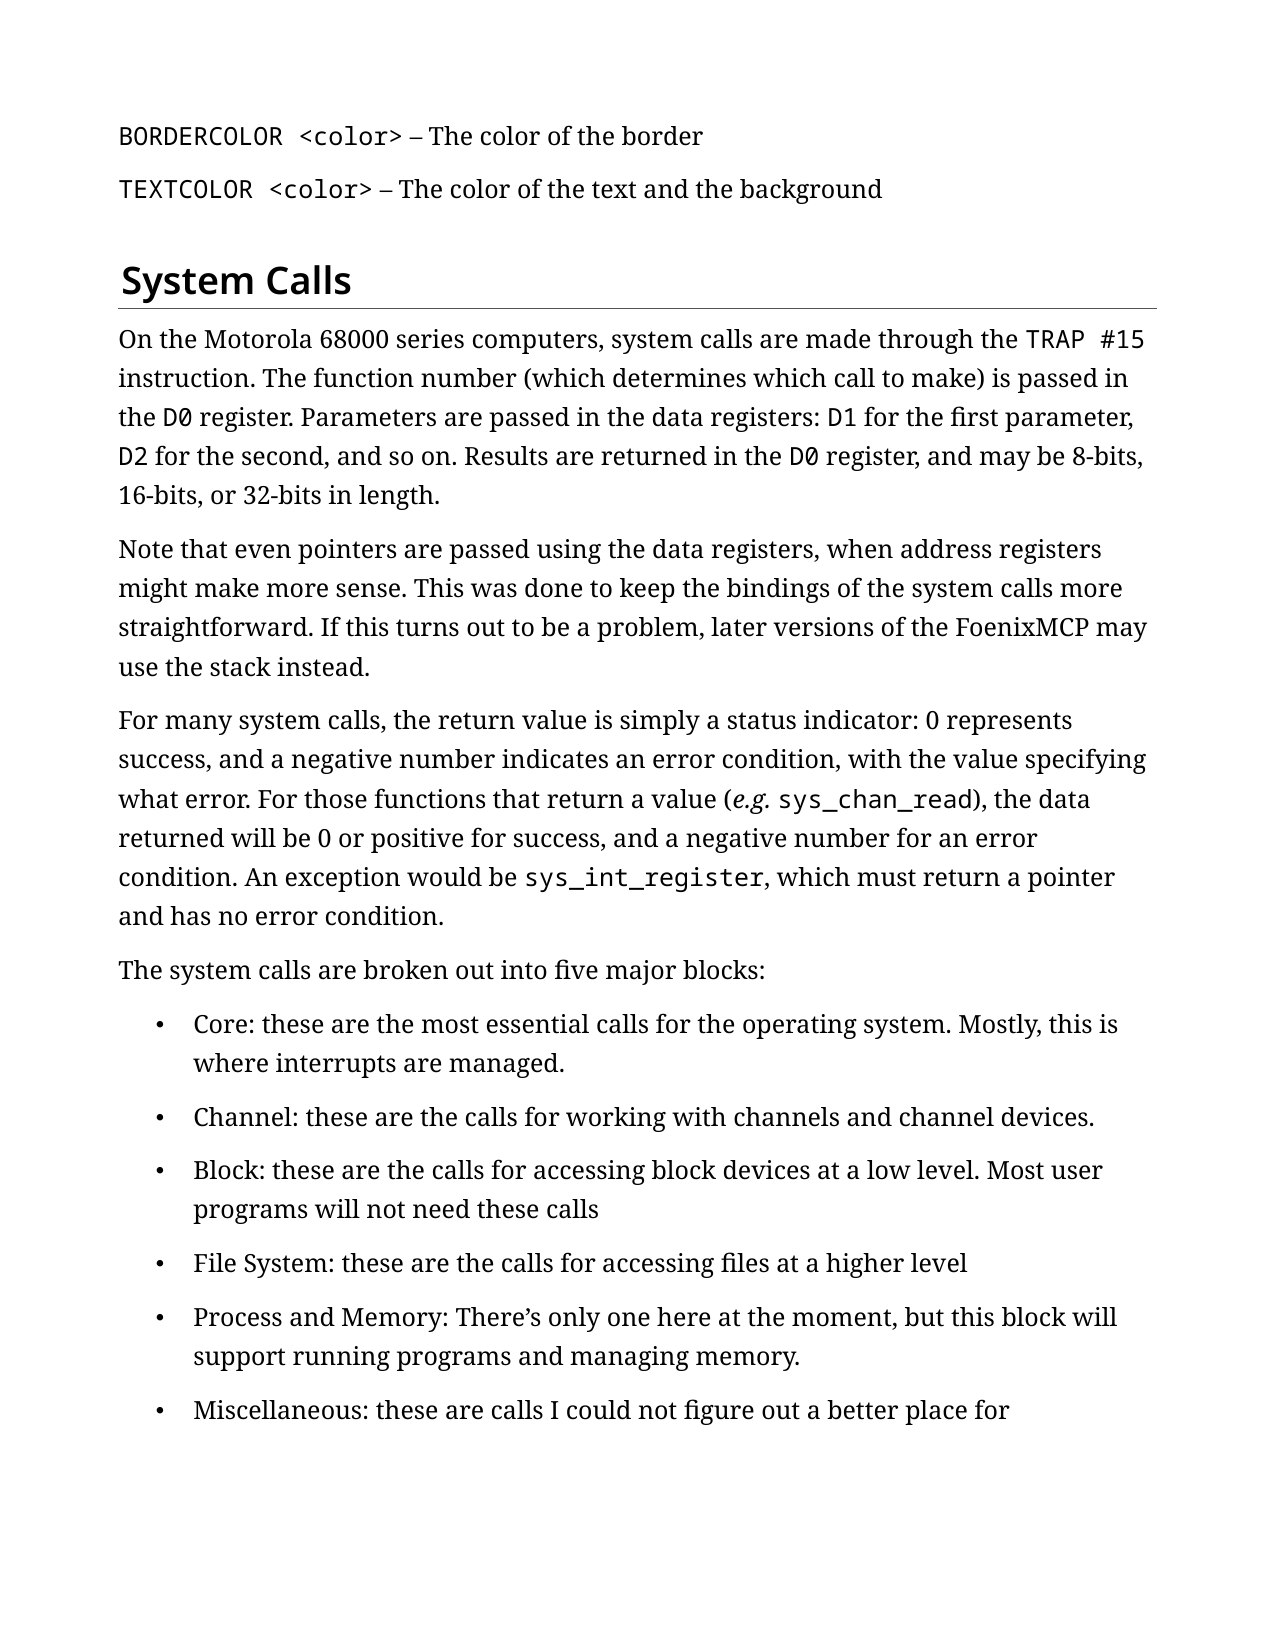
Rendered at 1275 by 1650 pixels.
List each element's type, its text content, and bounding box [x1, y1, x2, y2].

text Note that even pointers are passed using the data registers, when address registers might make more sense. This was done to keep the bindings of the system calls more straightforward. If this turns out to be a problem, later versions of the FoenixMCP may use the stack instead. [118, 532, 1157, 683]
list Block: these are the calls for accessing block devices at a low level. Most user programs will not need these calls [156, 1153, 1157, 1226]
text TEXTCOLOR <color> – The color of the text and the background [118, 172, 1157, 206]
text On the Motorola 68000 series computers, system calls are made through the TRAP #15 instruction. The function number (which determines which call to make) is passed in the D0 register. Parameters are passed in the data registers: D1 for the first parameter, D2 for the second, and so on. Results are returned in the D0 register, and may be 8-bits, 16-bits, or 32-bits in length. [118, 321, 1157, 512]
list File System: these are the calls for accessing files at a higher level [156, 1246, 1157, 1280]
text The system calls are broken out into five major blocks: [118, 952, 1157, 987]
list Miscellaneous: these are calls I could not figure out a better place for [156, 1392, 1157, 1427]
list Process and Memory: There’s only one here at the moment, but this block will support running programs and managing memory. [156, 1299, 1157, 1373]
list Core: these are the most essential calls for the operating system. Mostly, this is where interrupts are managed. [156, 1006, 1157, 1079]
list Channel: these are the calls for working with channels and channel devices. [156, 1099, 1157, 1133]
subtitle System Calls [118, 251, 1157, 308]
text BORDERCOLOR <color> – The color of the border [118, 118, 1157, 152]
text For many system calls, the return value is simply a status indicator: 0 represents success, and a negative number indicates an error condition, with the value specifying what error. For those functions that return a value (e.g. sys_chan_read), the data returned will be 0 or positive for success, and a negative number for an error condition. An exception would be sys_int_register, which must return a pointer and has no error condition. [118, 703, 1157, 933]
